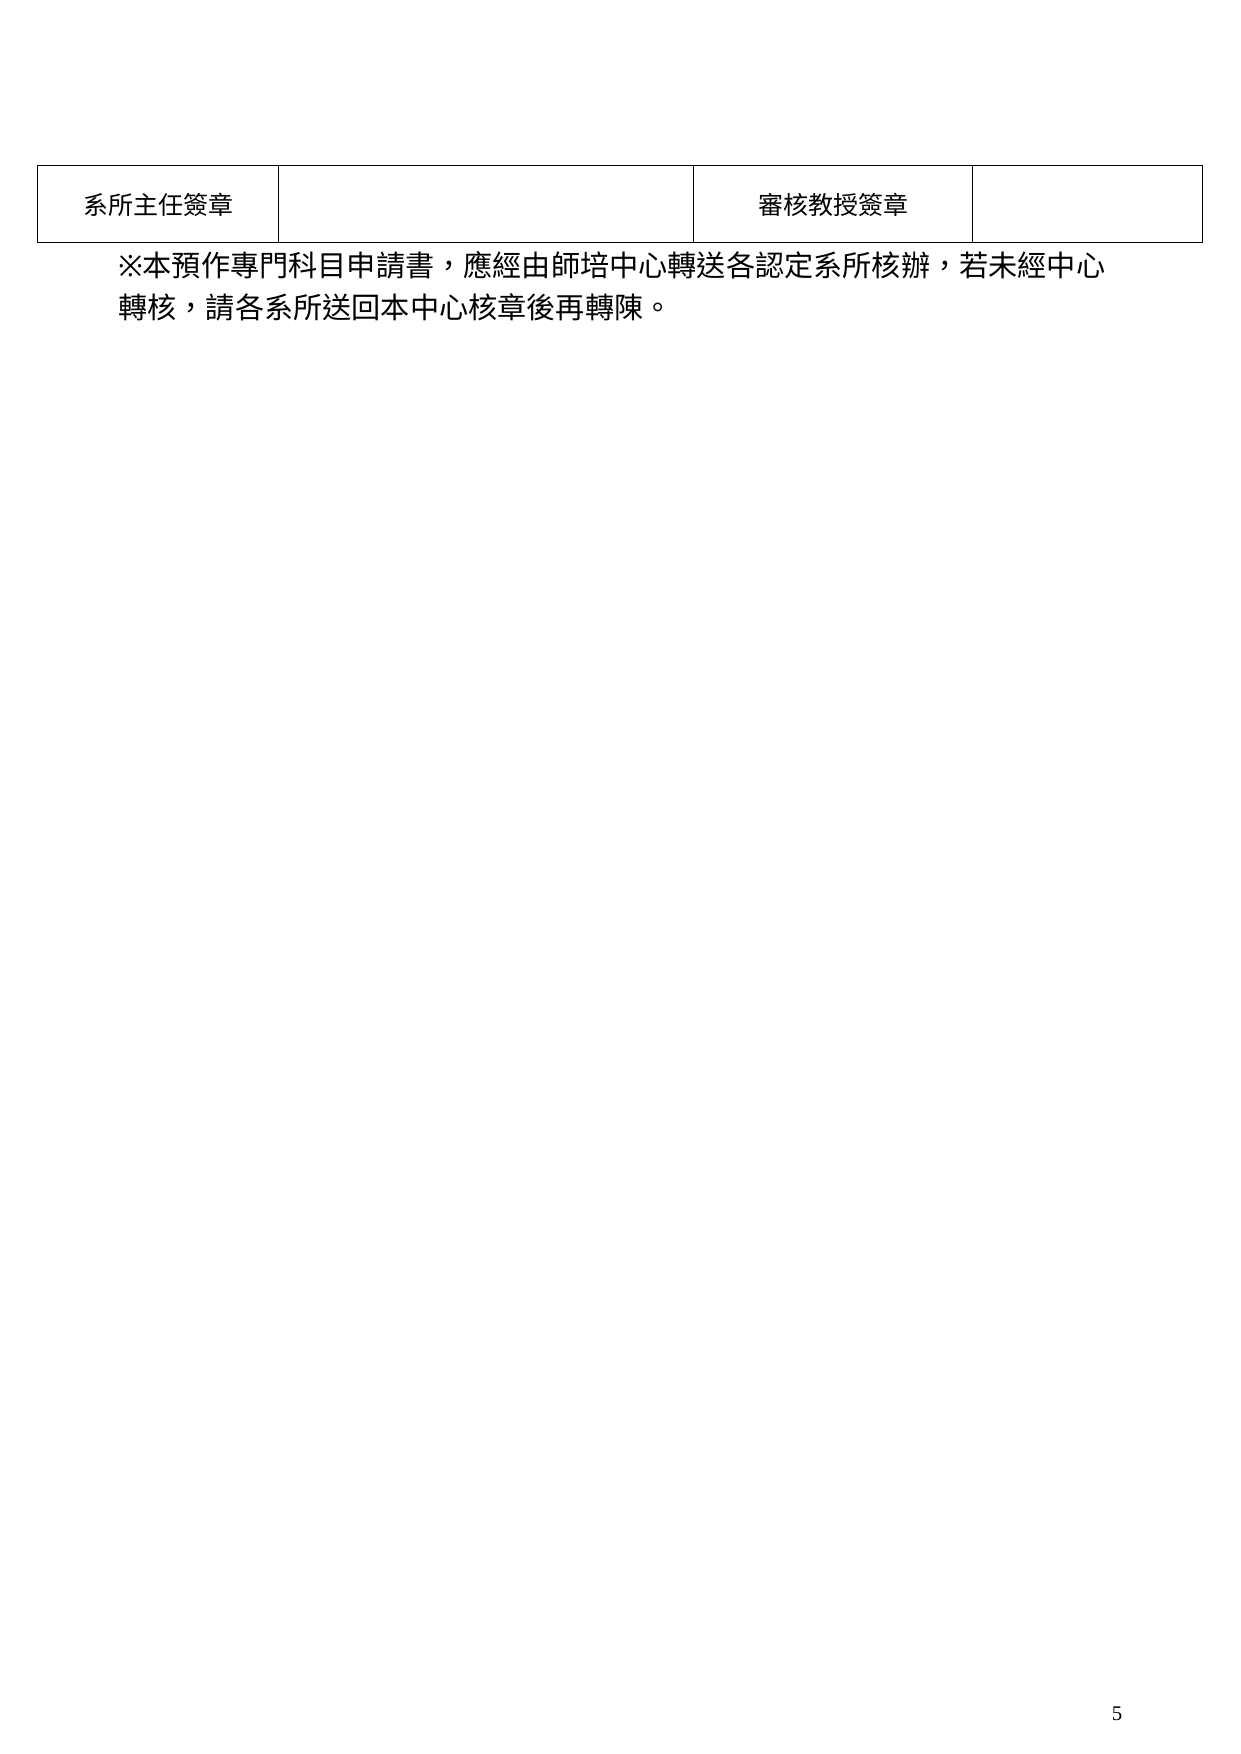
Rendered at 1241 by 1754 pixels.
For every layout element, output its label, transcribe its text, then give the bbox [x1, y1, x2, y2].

table_cell [973, 166, 1202, 242]
table_cell 系所主任簽章 [38, 166, 278, 242]
table_cell 審核教授簽章 [694, 166, 972, 242]
table_cell [279, 166, 693, 242]
text ※本預作專門科目申請書，應經由師培中心轉送各認定系所核辦，若未經中心轉核，請各系所送回本中心核章後再轉陳。 [118, 243, 1122, 327]
